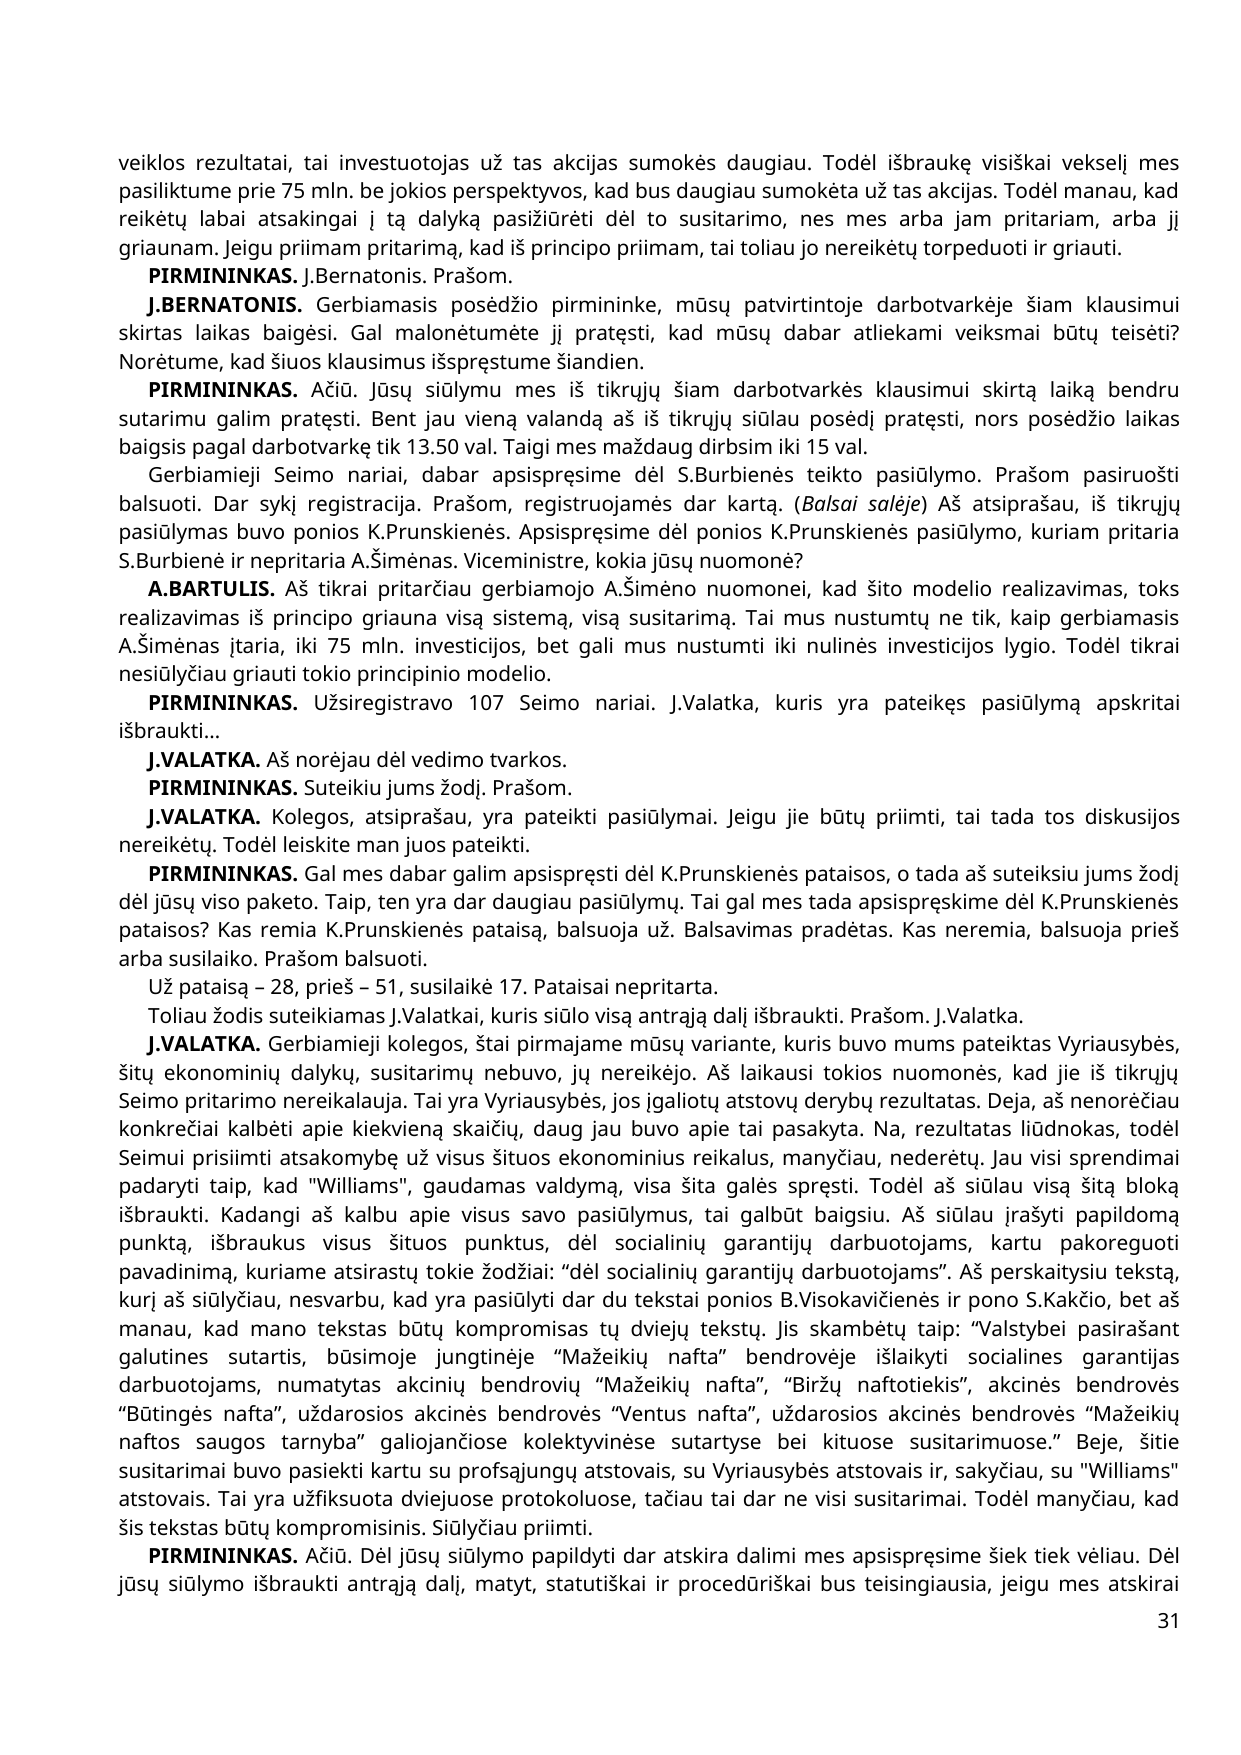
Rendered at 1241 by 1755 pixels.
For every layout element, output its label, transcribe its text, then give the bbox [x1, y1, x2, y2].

text veiklos rezultatai, tai investuotojas už tas akcijas sumokės daugiau. Todėl išbraukę visiškai vekselį mes pasiliktume prie 75 mln. be jokios perspektyvos, kad bus daugiau sumokėta už tas akcijas. Todėl manau, kad reikėtų labai atsakingai į tą dalyką pasižiūrėti dėl to susitarimo, nes mes arba jam pritariam, arba jį griaunam. Jeigu priimam pritarimą, kad iš principo priimam, tai toliau jo nereikėtų torpeduoti ir griauti. [118, 148, 1181, 261]
text Gerbiamieji Seimo nariai, dabar apsispręsime dėl S.Burbienės teikto pasiūlymo. Prašom pasiruošti balsuoti. Dar sykį registracija. Prašom, registruojamės dar kartą. (Balsai salėje) Aš atsiprašau, iš tikrųjų pasiūlymas buvo ponios K.Prunskienės. Apsispręsime dėl ponios K.Prunskienės pasiūlymo, kuriam pritaria S.Burbienė ir nepritaria A.Šimėnas. Viceministre, kokia jūsų nuomonė? [118, 461, 1181, 574]
text Už pataisą – 28, prieš – 51, susilaikė 17. Pataisai nepritarta. [118, 972, 1181, 1001]
text J.VALATKA. Gerbiamieji kolegos, štai pirmajame mūsų variante, kuris buvo mums pateiktas Vyriausybės, šitų ekonominių dalykų, susitarimų nebuvo, jų nereikėjo. Aš laikausi tokios nuomonės, kad jie iš tikrųjų Seimo pritarimo nereikalauja. Tai yra Vyriausybės, jos įgaliotų atstovų derybų rezultatas. Deja, aš nenorėčiau konkrečiai kalbėti apie kiekvieną skaičių, daug jau buvo apie tai pasakyta. Na, rezultatas liūdnokas, todėl Seimui prisiimti atsakomybę už visus šituos ekonominius reikalus, manyčiau, nederėtų. Jau visi sprendimai padaryti taip, kad "Williams", gaudamas valdymą, visa šita galės spręsti. Todėl aš siūlau visą šitą bloką išbraukti. Kadangi aš kalbu apie visus savo pasiūlymus, tai galbūt baigsiu. Aš siūlau įrašyti papildomą punktą, išbraukus visus šituos punktus, dėl socialinių garantijų darbuotojams, kartu pakoreguoti pavadinimą, kuriame atsirastų tokie žodžiai: “dėl socialinių garantijų darbuotojams”. Aš perskaitysiu tekstą, kurį aš siūlyčiau, nesvarbu, kad yra pasiūlyti dar du tekstai ponios B.Visokavičienės ir pono S.Kakčio, bet aš manau, kad mano tekstas būtų kompromisas tų dviejų tekstų. Jis skambėtų taip: “Valstybei pasirašant galutines sutartis, būsimoje jungtinėje “Mažeikių nafta” bendrovėje išlaikyti socialines garantijas darbuotojams, numatytas akcinių bendrovių “Mažeikių nafta”, “Biržų naftotiekis”, akcinės bendrovės “Būtingės nafta”, uždarosios akcinės bendrovės “Ventus nafta”, uždarosios akcinės bendrovės “Mažeikių naftos saugos tarnyba” galiojančiose kolektyvinėse sutartyse bei kituose susitarimuose.” Beje, šitie susitarimai buvo pasiekti kartu su profsąjungų atstovais, su Vyriausybės atstovais ir, sakyčiau, su "Williams" atstovais. Tai yra užfiksuota dviejuose protokoluose, tačiau tai dar ne visi susitarimai. Todėl manyčiau, kad šis tekstas būtų kompromisinis. Siūlyčiau priimti. [118, 1029, 1181, 1541]
text PIRMININKAS. Suteikiu jums žodį. Prašom. [118, 773, 1181, 802]
text PIRMININKAS. Užsiregistravo 107 Seimo nariai. J.Valatka, kuris yra pateikęs pasiūlymą apskritai išbraukti… [118, 688, 1181, 745]
text Toliau žodis suteikiamas J.Valatkai, kuris siūlo visą antrąją dalį išbraukti. Prašom. J.Valatka. [118, 1001, 1181, 1029]
text PIRMININKAS. Ačiū. Dėl jūsų siūlymo papildyti dar atskira dalimi mes apsispręsime šiek tiek vėliau. Dėl jūsų siūlymo išbraukti antrąją dalį, matyt, statutiškai ir procedūriškai bus teisingiausia, jeigu mes atskirai [118, 1541, 1181, 1598]
text PIRMININKAS. Ačiū. Jūsų siūlymu mes iš tikrųjų šiam darbotvarkės klausimui skirtą laiką bendru sutarimu galim pratęsti. Bent jau vieną valandą aš iš tikrųjų siūlau posėdį pratęsti, nors posėdžio laikas baigsis pagal darbotvarkę tik 13.50 val. Taigi mes maždaug dirbsim iki 15 val. [118, 375, 1181, 461]
text PIRMININKAS. Gal mes dabar galim apsispręsti dėl K.Prunskienės pataisos, o tada aš suteiksiu jums žodį dėl jūsų viso paketo. Taip, ten yra dar daugiau pasiūlymų. Tai gal mes tada apsispręskime dėl K.Prunskienės pataisos? Kas remia K.Prunskienės pataisą, balsuoja už. Balsavimas pradėtas. Kas neremia, balsuoja prieš arba susilaiko. Prašom balsuoti. [118, 859, 1181, 972]
text J.VALATKA. Kolegos, atsiprašau, yra pateikti pasiūlymai. Jeigu jie būtų priimti, tai tada tos diskusijos nereikėtų. Todėl leiskite man juos pateikti. [118, 802, 1181, 859]
text J.BERNATONIS. Gerbiamasis posėdžio pirmininke, mūsų patvirtintoje darbotvarkėje šiam klausimui skirtas laikas baigėsi. Gal malonėtumėte jį pratęsti, kad mūsų dabar atliekami veiksmai būtų teisėti? Norėtume, kad šiuos klausimus išspręstume šiandien. [118, 290, 1181, 375]
text PIRMININKAS. J.Bernatonis. Prašom. [118, 261, 1181, 290]
text J.VALATKA. Aš norėjau dėl vedimo tvarkos. [118, 745, 1181, 773]
text A.BARTULIS. Aš tikrai pritarčiau gerbiamojo A.Šimėno nuomonei, kad šito modelio realizavimas, toks realizavimas iš principo griauna visą sistemą, visą susitarimą. Tai mus nustumtų ne tik, kaip gerbiamasis A.Šimėnas įtaria, iki 75 mln. investicijos, bet gali mus nustumti iki nulinės investicijos lygio. Todėl tikrai nesiūlyčiau griauti tokio principinio modelio. [118, 574, 1181, 688]
